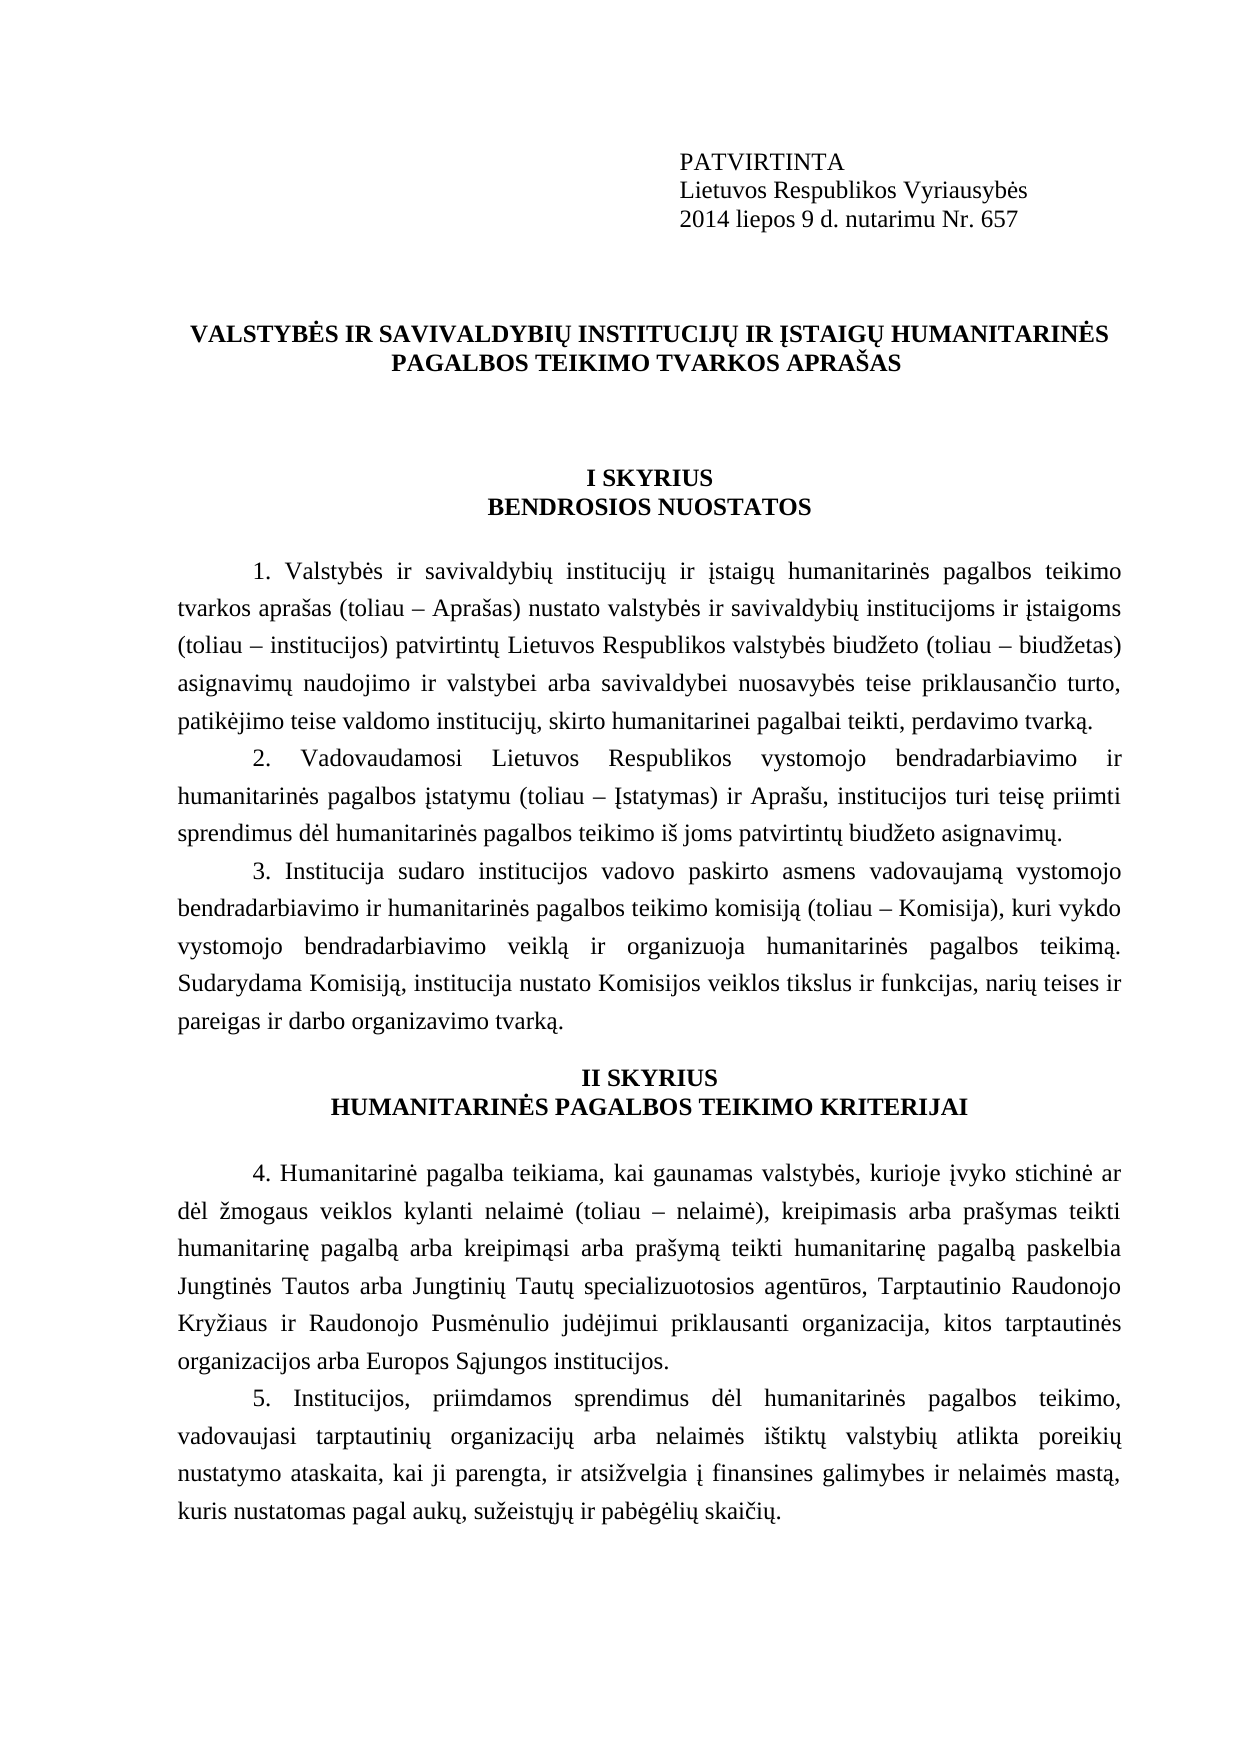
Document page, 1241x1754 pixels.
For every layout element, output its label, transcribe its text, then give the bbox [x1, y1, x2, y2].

text PATVIRTINTA [679, 147, 1122, 176]
text I SKYRIUS [177, 463, 1122, 492]
text 2014 liepos 9 d. nutarimu Nr. 657 [679, 204, 1122, 233]
text 4. Humanitarinė pagalba teikiama, kai gaunamas valstybės, kurioje įvyko stichinė ar dėl žmogaus veiklos kylanti nelaimė (toliau – nelaimė), kreipimasis arba prašymas teikti humanitarinę pagalbą arba kreipimąsi arba prašymą teikti humanitarinę pagalbą paskelbia Jungtinės Tautos arba Jungtinių Tautų specializuotosios agentūros, Tarptautinio Raudonojo Kryžiaus ir Raudonojo Pusmėnulio judėjimui priklausanti organizacija, kitos tarptautinės organizacijos arba Europos Sąjungos institucijos. [177, 1149, 1122, 1374]
text BENDROSIOS NUOSTATOS [177, 492, 1122, 521]
text II SKYRIUS [177, 1063, 1122, 1092]
text 3. Institucija sudaro institucijos vadovo paskirto asmens vadovaujamą vystomojo bendradarbiavimo ir humanitarinės pagalbos teikimo komisiją (toliau – Komisija), kuri vykdo vystomojo bendradarbiavimo veiklą ir organizuoja humanitarinės pagalbos teikimą. Sudarydama Komisiją, institucija nustato Komisijos veiklos tikslus ir funkcijas, narių teises ir pareigas ir darbo organizavimo tvarką. [177, 847, 1122, 1034]
text HUMANITARINĖS PAGALBOS TEIKIMO KRITERIJAI [177, 1092, 1122, 1121]
text VALSTYBĖS IR SAVIVALDYBIŲ INSTITUCIJų ir Įstaigų HUMANITARINĖS PAGALBOS TEIKIMO TVARKOS APRAŠAS [177, 319, 1122, 377]
text 1. Valstybės ir savivaldybių institucijų ir įstaigų humanitarinės pagalbos teikimo tvarkos aprašas (toliau – Aprašas) nustato valstybės ir savivaldybių institucijoms ir įstaigoms (toliau – institucijos) patvirtintų Lietuvos Respublikos valstybės biudžeto (toliau – biudžetas) asignavimų naudojimo ir valstybei arba savivaldybei nuosavybės teise priklausančio turto, patikėjimo teise valdomo institucijų, skirto humanitarinei pagalbai teikti, perdavimo tvarką. [177, 547, 1122, 734]
text 5. Institucijos, priimdamos sprendimus dėl humanitarinės pagalbos teikimo, vadovaujasi tarptautinių organizacijų arba nelaimės ištiktų valstybių atlikta poreikių nustatymo ataskaita, kai ji parengta, ir atsižvelgia į finansines galimybes ir nelaimės mastą, kuris nustatomas pagal aukų, sužeistųjų ir pabėgėlių skaičių. [177, 1374, 1122, 1524]
text 2. Vadovaudamosi Lietuvos Respublikos vystomojo bendradarbiavimo ir humanitarinės pagalbos įstatymu (toliau – Įstatymas) ir Aprašu, institucijos turi teisę priimti sprendimus dėl humanitarinės pagalbos teikimo iš joms patvirtintų biudžeto asignavimų. [177, 734, 1122, 847]
text Lietuvos Respublikos Vyriausybės [679, 176, 1122, 204]
